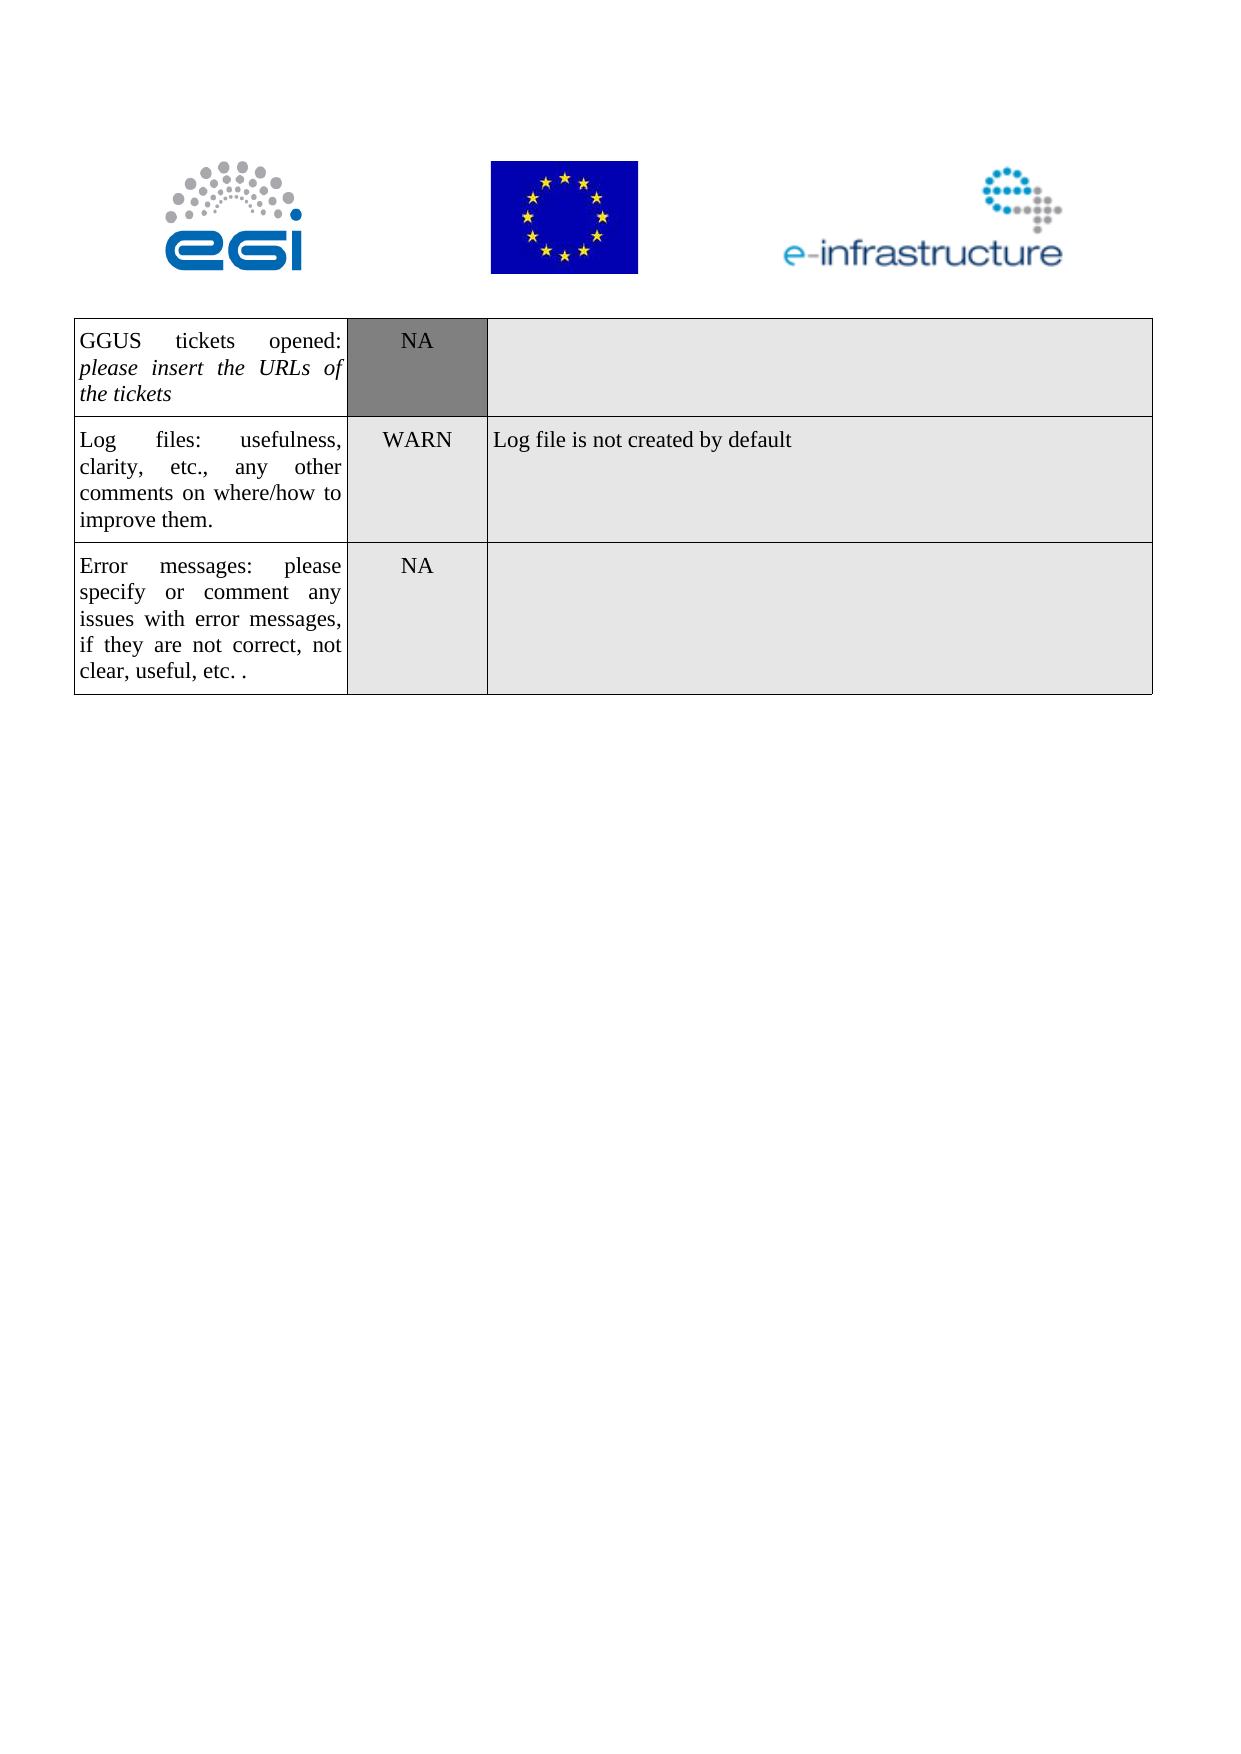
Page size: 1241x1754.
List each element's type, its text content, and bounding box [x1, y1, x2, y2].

table_cell [488, 543, 1152, 694]
picture [777, 161, 1070, 274]
table_cell Error messages: please specify or comment any issues with error messages, if they are not correct, not clear, useful, etc. . [75, 543, 347, 694]
table_cell [488, 319, 1152, 416]
picture [490, 161, 639, 274]
table_cell Log file is not created by default [488, 417, 1152, 542]
table_cell Log files: usefulness, clarity, etc., any other comments on where/how to improve them. [75, 417, 347, 542]
table_cell WARN [348, 417, 487, 542]
table_cell GGUS tickets opened: please insert the URLs of the tickets [75, 319, 347, 416]
picture [164, 161, 303, 272]
table_cell NA [348, 319, 487, 416]
table_cell NA [348, 543, 487, 694]
